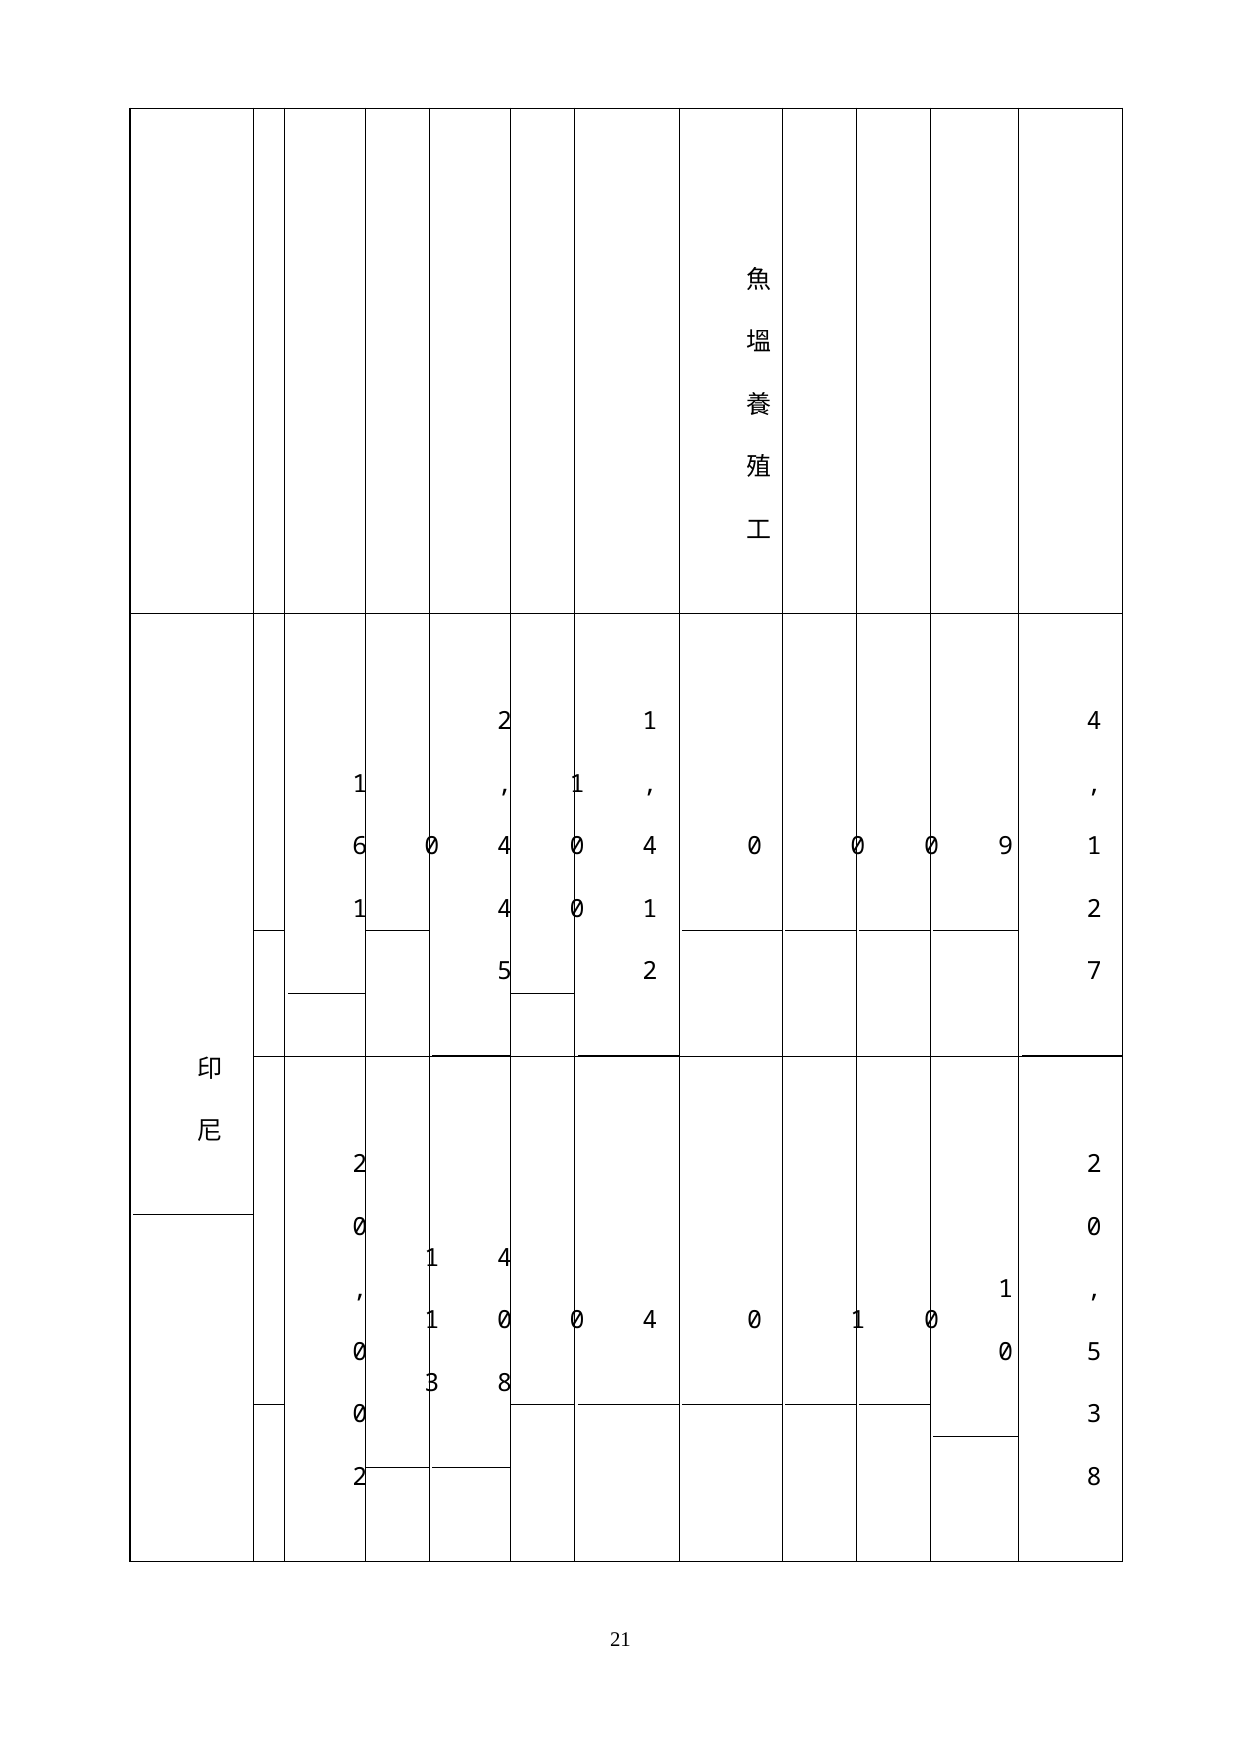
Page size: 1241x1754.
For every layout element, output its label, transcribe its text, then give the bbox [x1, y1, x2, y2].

table_cell 0 [680, 1057, 782, 1561]
table_cell 印尼 [131, 614, 253, 1561]
table_cell 408 [430, 1057, 510, 1561]
table_cell 漁工 [575, 109, 679, 613]
table_cell 0 [366, 931, 429, 1056]
table_cell 0 [511, 1057, 574, 1404]
table_cell [254, 109, 284, 613]
table_cell 魚塭養殖工 [680, 109, 782, 613]
table_cell 0 [511, 1405, 574, 1561]
table_cell 男 [254, 614, 284, 930]
table_cell 20,538 [1019, 1057, 1122, 1561]
table_cell 9 [931, 614, 1018, 1056]
table_cell 4 [575, 1057, 679, 1561]
table_cell 女 [254, 1405, 284, 1561]
table_cell 看護工 [285, 109, 365, 613]
table_cell 113 [366, 1057, 429, 1467]
table_cell 外展製造工 [857, 109, 930, 613]
table_cell 0 [783, 614, 856, 1056]
table_cell 161 [285, 614, 365, 1056]
table_cell 營造業 [511, 109, 574, 613]
table_cell 113 [366, 1468, 429, 1561]
table_cell 2,445 [430, 614, 510, 1056]
table_cell 0 [680, 614, 782, 1056]
table_cell 男 [254, 931, 284, 1056]
table_cell 總計 [1019, 109, 1122, 613]
table_cell 0 [366, 614, 429, 930]
table_cell 100 [511, 994, 574, 1056]
table_cell 製造業 [430, 109, 510, 613]
table_cell 女 [254, 1057, 284, 1404]
table_cell 0 [857, 1057, 930, 1561]
table_cell 100 [511, 614, 574, 993]
table_cell [131, 109, 253, 613]
table_cell 10 [931, 1057, 1018, 1561]
table_cell 家庭幫傭 [366, 109, 429, 613]
table_cell 0 [857, 614, 930, 1056]
table_cell 1,412 [575, 614, 679, 1056]
table_cell 4,127 [1019, 614, 1122, 1056]
table_cell 農務技工 [783, 109, 856, 613]
table_cell 20,002 [285, 1057, 365, 1561]
table_cell 其他 [931, 109, 1018, 613]
table_cell 1 [783, 1057, 856, 1561]
